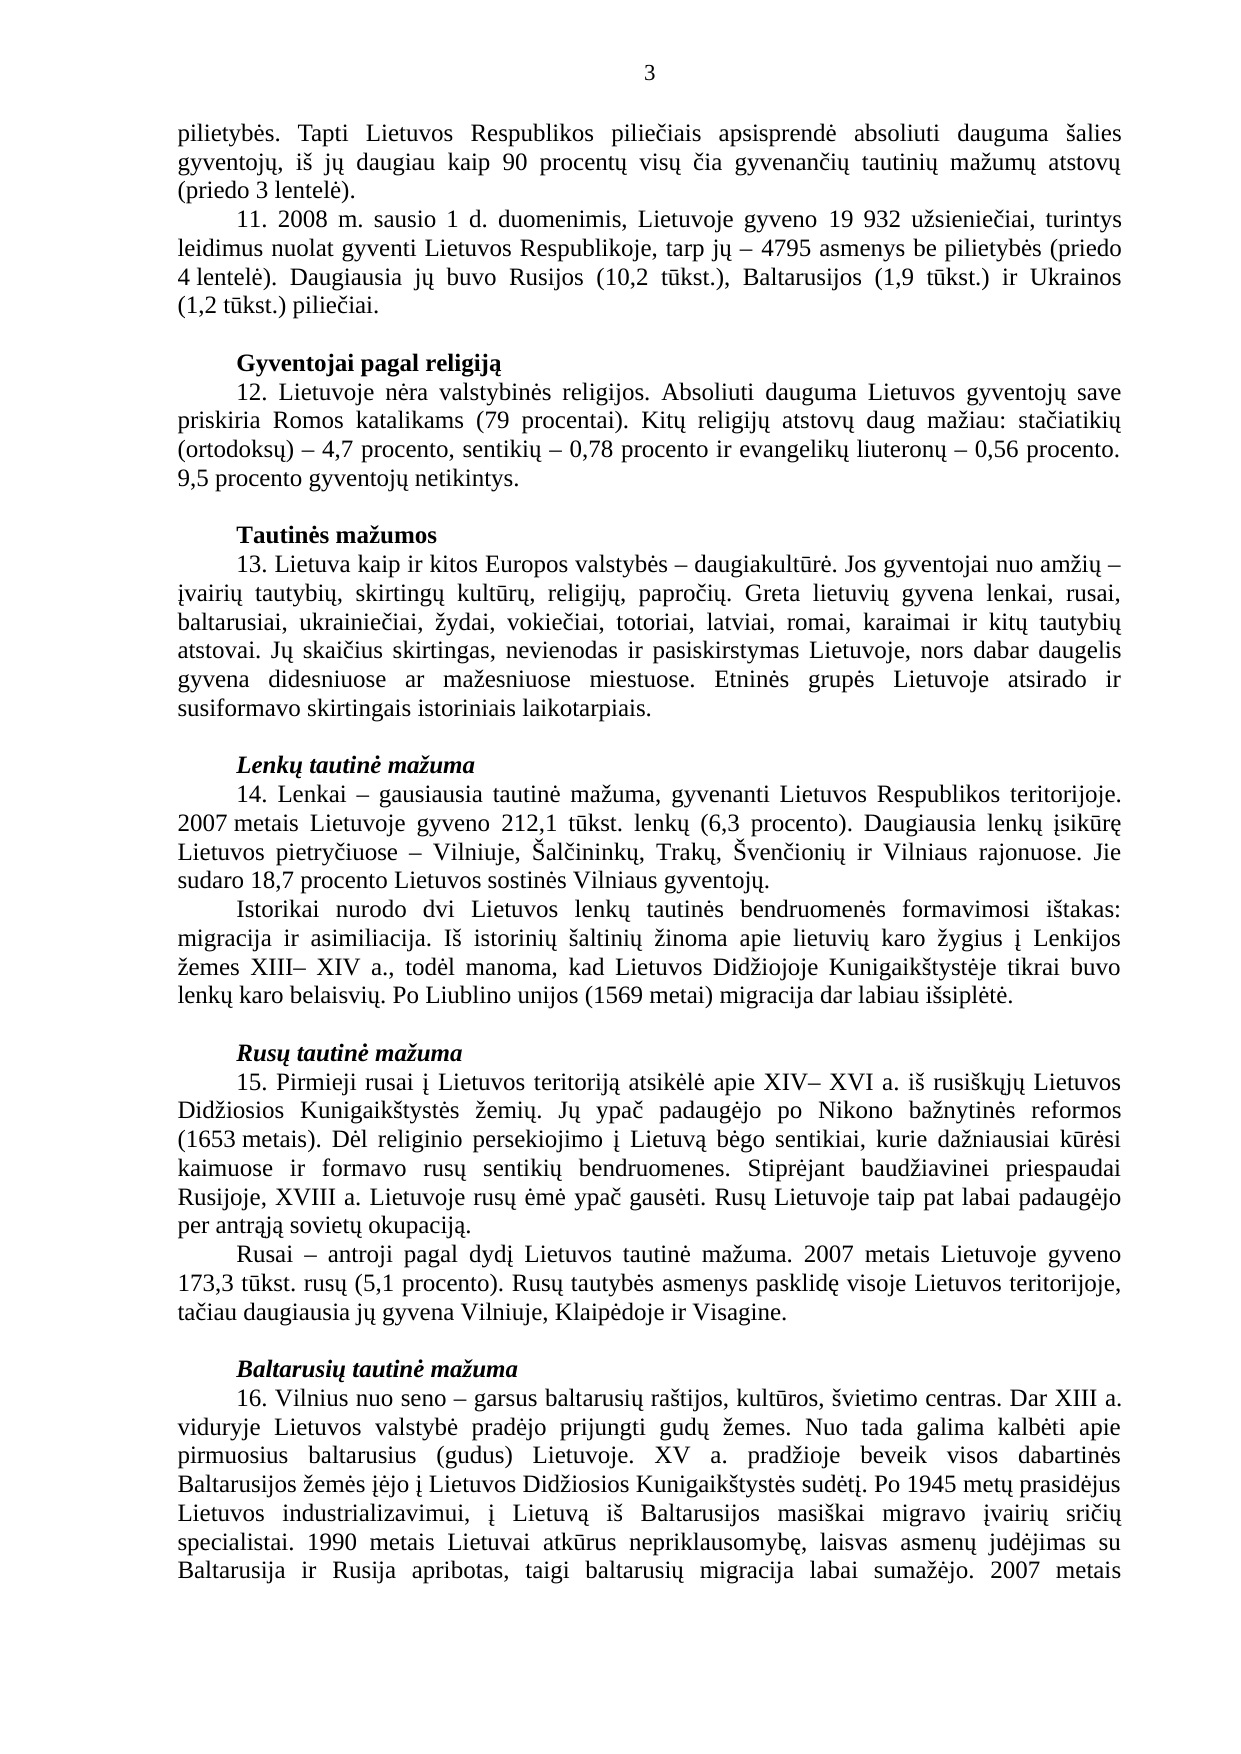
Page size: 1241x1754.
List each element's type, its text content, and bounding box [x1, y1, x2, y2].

text Rusų tautinė mažuma [177, 1038, 1122, 1067]
text 12. Lietuvoje nėra valstybinės religijos. Absoliuti dauguma Lietuvos gyventojų save priskiria Romos katalikams (79 procentai). Kitų religijų atstovų daug mažiau: stačiatikių (ortodoksų) – 4,7 procento, sentikių – 0,78 procento ir evangelikų liuteronų – 0,56 procento. 9,5 procento gyventojų netikintys. [177, 377, 1122, 492]
text 16. Vilnius nuo seno – garsus baltarusių raštijos, kultūros, švietimo centras. Dar XIII a. viduryje Lietuvos valstybė pradėjo prijungti gudų žemes. Nuo tada galima kalbėti apie pirmuosius baltarusius (gudus) Lietuvoje. XV a. pradžioje beveik visos dabartinės Baltarusijos žemės įėjo į Lietuvos Didžiosios Kunigaikštystės sudėtį. Po 1945 metų prasidėjus Lietuvos industrializavimui, į Lietuvą iš Baltarusijos masiškai migravo įvairių sričių specialistai. 1990 metais Lietuvai atkūrus nepriklausomybę, laisvas asmenų judėjimas su Baltarusija ir Rusija apribotas, taigi baltarusių migracija labai sumažėjo. 2007 metais [177, 1383, 1122, 1584]
text Gyventojai pagal religiją [177, 348, 1122, 377]
text 15. Pirmieji rusai į Lietuvos teritoriją atsikėlė apie XIV– XVI a. iš rusiškųjų Lietuvos Didžiosios Kunigaikštystės žemių. Jų ypač padaugėjo po Nikono bažnytinės reformos (1653 metais). Dėl religinio persekiojimo į Lietuvą bėgo sentikiai, kurie dažniausiai kūrėsi kaimuose ir formavo rusų sentikių bendruomenes. Stiprėjant baudžiavinei priespaudai Rusijoje, XVIII a. Lietuvoje rusų ėmė ypač gausėti. Rusų Lietuvoje taip pat labai padaugėjo per antrąją sovietų okupaciją. [177, 1067, 1122, 1239]
text 13. Lietuva kaip ir kitos Europos valstybės – daugiakultūrė. Jos gyventojai nuo amžių – įvairių tautybių, skirtingų kultūrų, religijų, papročių. Greta lietuvių gyvena lenkai, rusai, baltarusiai, ukrainiečiai, žydai, vokiečiai, totoriai, latviai, romai, karaimai ir kitų tautybių atstovai. Jų skaičius skirtingas, nevienodas ir pasiskirstymas Lietuvoje, nors dabar daugelis gyvena didesniuose ar mažesniuose miestuose. Etninės grupės Lietuvoje atsirado ir susiformavo skirtingais istoriniais laikotarpiais. [177, 549, 1122, 722]
text pilietybės. Tapti Lietuvos Respublikos piliečiais apsisprendė absoliuti dauguma šalies gyventojų, iš jų daugiau kaip 90 procentų visų čia gyvenančių tautinių mažumų atstovų (priedo 3 lentelė). [177, 118, 1122, 204]
text Istorikai nurodo dvi Lietuvos lenkų tautinės bendruomenės formavimosi ištakas: migracija ir asimiliacija. Iš istorinių šaltinių žinoma apie lietuvių karo žygius į Lenkijos žemes XIII– XIV a., todėl manoma, kad Lietuvos Didžiojoje Kunigaikštystėje tikrai buvo lenkų karo belaisvių. Po Liublino unijos (1569 metai) migracija dar labiau išsiplėtė. [177, 894, 1122, 1009]
text Lenkų tautinė mažuma [177, 751, 1122, 779]
text 11. 2008 m. sausio 1 d. duomenimis, Lietuvoje gyveno 19 932 užsieniečiai, turintys leidimus nuolat gyventi Lietuvos Respublikoje, tarp jų – 4795 asmenys be pilietybės (priedo 4 lentelė). Daugiausia jų buvo Rusijos (10,2 tūkst.), Baltarusijos (1,9 tūkst.) ir Ukrainos (1,2 tūkst.) piliečiai. [177, 204, 1122, 319]
text Baltarusių tautinė mažuma [177, 1354, 1122, 1383]
text Rusai – antroji pagal dydį Lietuvos tautinė mažuma. 2007 metais Lietuvoje gyveno 173,3 tūkst. rusų (5,1 procento). Rusų tautybės asmenys pasklidę visoje Lietuvos teritorijoje, tačiau daugiausia jų gyvena Vilniuje, Klaipėdoje ir Visagine. [177, 1239, 1122, 1326]
text 14. Lenkai – gausiausia tautinė mažuma, gyvenanti Lietuvos Respublikos teritorijoje. 2007 metais Lietuvoje gyveno 212,1 tūkst. lenkų (6,3 procento). Daugiausia lenkų įsikūrę Lietuvos pietryčiuose – Vilniuje, Šalčininkų, Trakų, Švenčionių ir Vilniaus rajonuose. Jie sudaro 18,7 procento Lietuvos sostinės Vilniaus gyventojų. [177, 779, 1122, 894]
text Tautinės mažumos [177, 521, 1122, 549]
